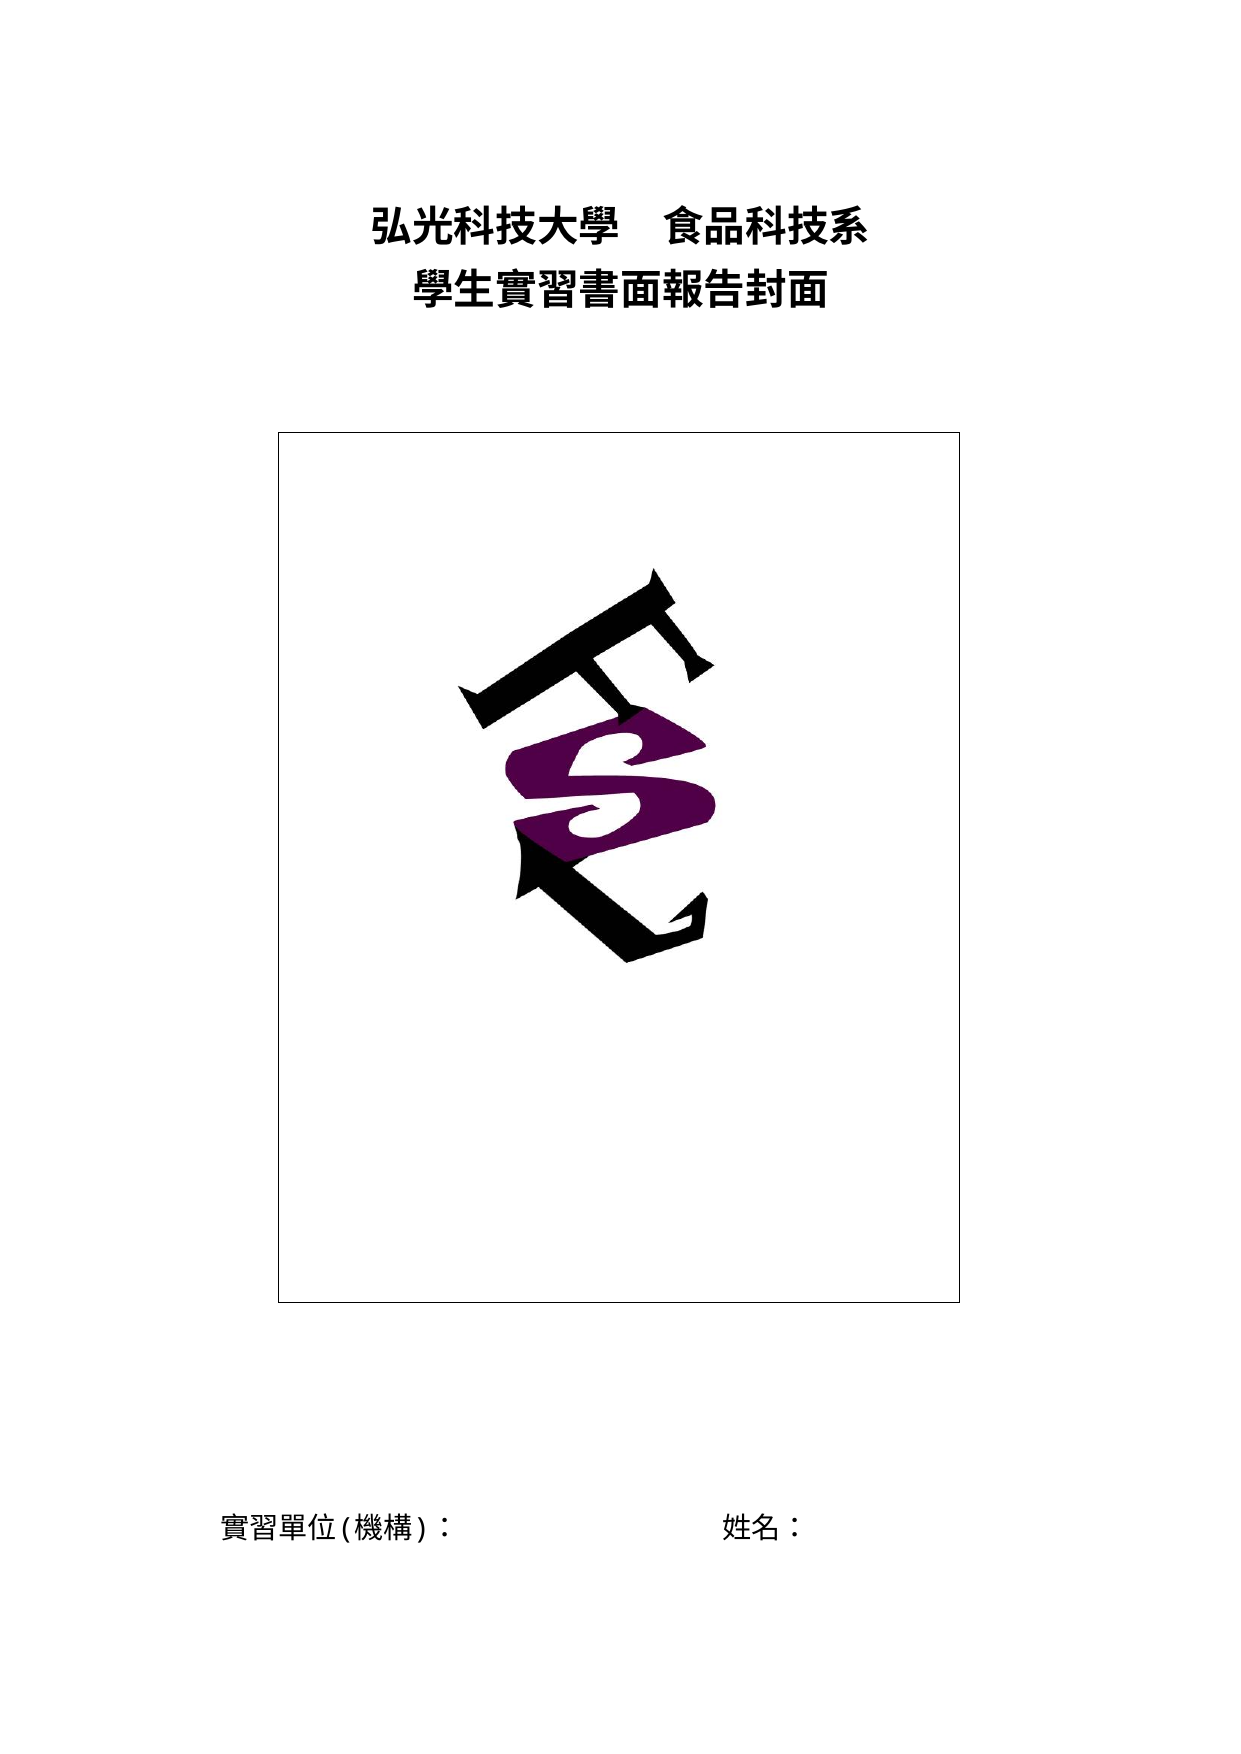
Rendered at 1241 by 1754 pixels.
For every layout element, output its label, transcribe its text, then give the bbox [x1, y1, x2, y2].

table_header [279, 433, 959, 1302]
subtitle 弘光科技大學 食品科技系 [118, 182, 1122, 244]
subtitle 學生實習書面報告封面 [118, 244, 1122, 307]
text 實習單位(機構)： 姓名： [118, 1484, 1122, 1547]
